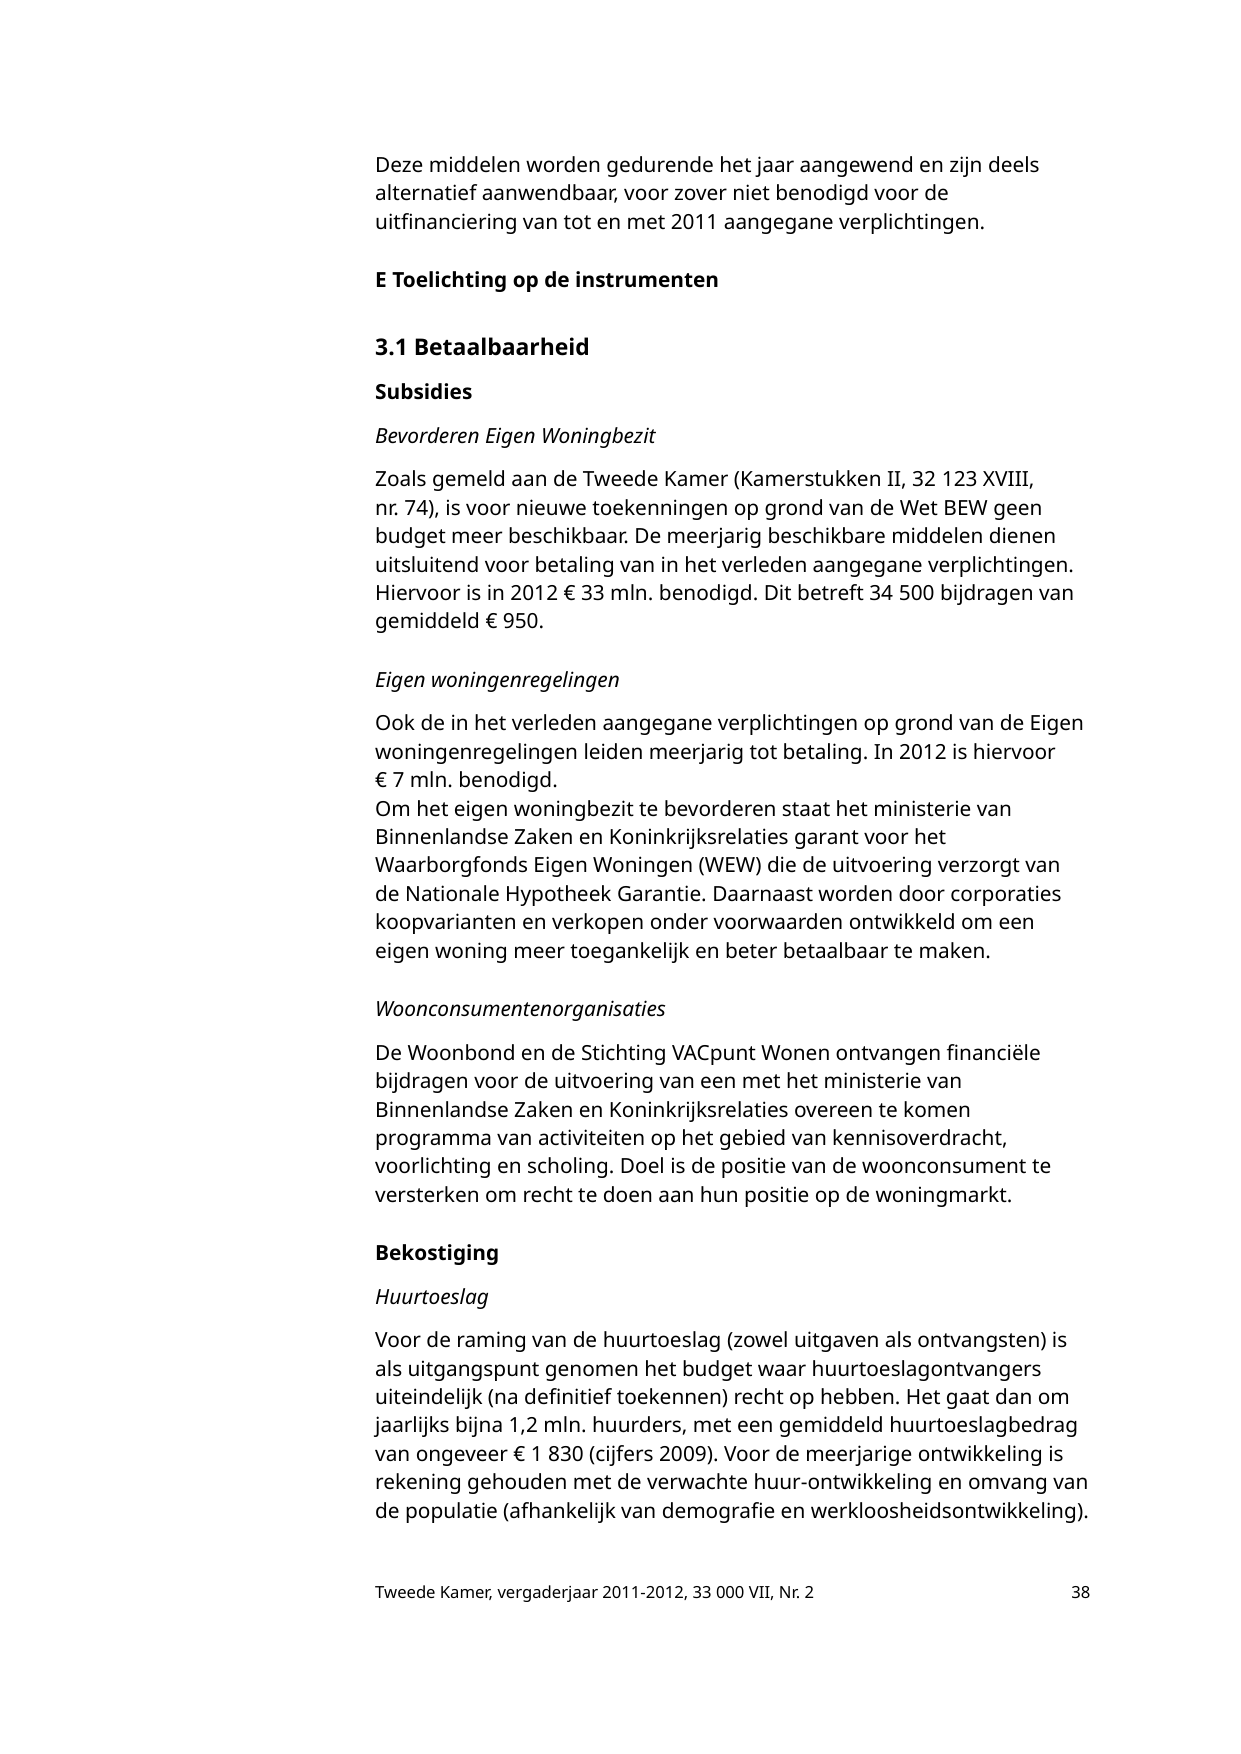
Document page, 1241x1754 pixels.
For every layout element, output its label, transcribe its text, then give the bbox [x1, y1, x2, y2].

text Ook de in het verleden aangegane verplichtingen op grond van de Eigen woningenregelingen leiden meerjarig tot betaling. In 2012 is hiervoor € 7 mln. benodigd. [375, 708, 1090, 794]
text Subsidies [375, 377, 1090, 406]
text Om het eigen woningbezit te bevorderen staat het ministerie van Binnenlandse Zaken en Koninkrijksrelaties garant voor het Waarborgfonds Eigen Woningen (WEW) die de uitvoering verzorgt van de Nationale Hypotheek Garantie. Daarnaast worden door corporaties koopvarianten en verkopen onder voorwaarden ontwikkeld om een eigen woning meer toegankelijk en beter betaalbaar te maken. [375, 794, 1090, 964]
subtitle 3.1 Betaalbaarheid [375, 331, 1090, 362]
text Huurtoeslag [375, 1282, 1090, 1310]
text Bekostiging [375, 1238, 1090, 1267]
text De Woonbond en de Stichting VACpunt Wonen ontvangen financiële bijdragen voor de uitvoering van een met het ministerie van Binnenlandse Zaken en Koninkrijksrelaties overeen te komen programma van activiteiten op het gebied van kennisoverdracht, voorlichting en scholing. Doel is de positie van de woonconsument te versterken om recht te doen aan hun positie op de woningmarkt. [375, 1038, 1090, 1208]
text Zoals gemeld aan de Tweede Kamer (Kamerstukken II, 32 123 XVIII, nr. 74), is voor nieuwe toekenningen op grond van de Wet BEW geen budget meer beschikbaar. De meerjarig beschikbare middelen dienen uitsluitend voor betaling van in het verleden aangegane verplichtingen. Hiervoor is in 2012 € 33 mln. benodigd. Dit betreft 34 500 bijdragen van gemiddeld € 950. [375, 464, 1090, 635]
text Woonconsumentenorganisaties [375, 994, 1090, 1023]
text Eigen woningenregelingen [375, 665, 1090, 693]
text Deze middelen worden gedurende het jaar aangewend en zijn deels alternatief aanwendbaar, voor zover niet benodigd voor de uitfinanciering van tot en met 2011 aangegane verplichtingen. [375, 150, 1090, 235]
text E Toelichting op de instrumenten [375, 265, 1090, 294]
text Bevorderen Eigen Woningbezit [375, 421, 1090, 449]
text Voor de raming van de huurtoeslag (zowel uitgaven als ontvangsten) is als uitgangspunt genomen het budget waar huurtoeslagontvangers uiteindelijk (na definitief toekennen) recht op hebben. Het gaat dan om jaarlijks bijna 1,2 mln. huurders, met een gemiddeld huurtoeslagbedrag van ongeveer € 1 830 (cijfers 2009). Voor de meerjarige ontwikkeling is rekening gehouden met de verwachte huur-ontwikkeling en omvang van de populatie (afhankelijk van demografie en werkloosheidsontwikkeling). [375, 1325, 1090, 1524]
